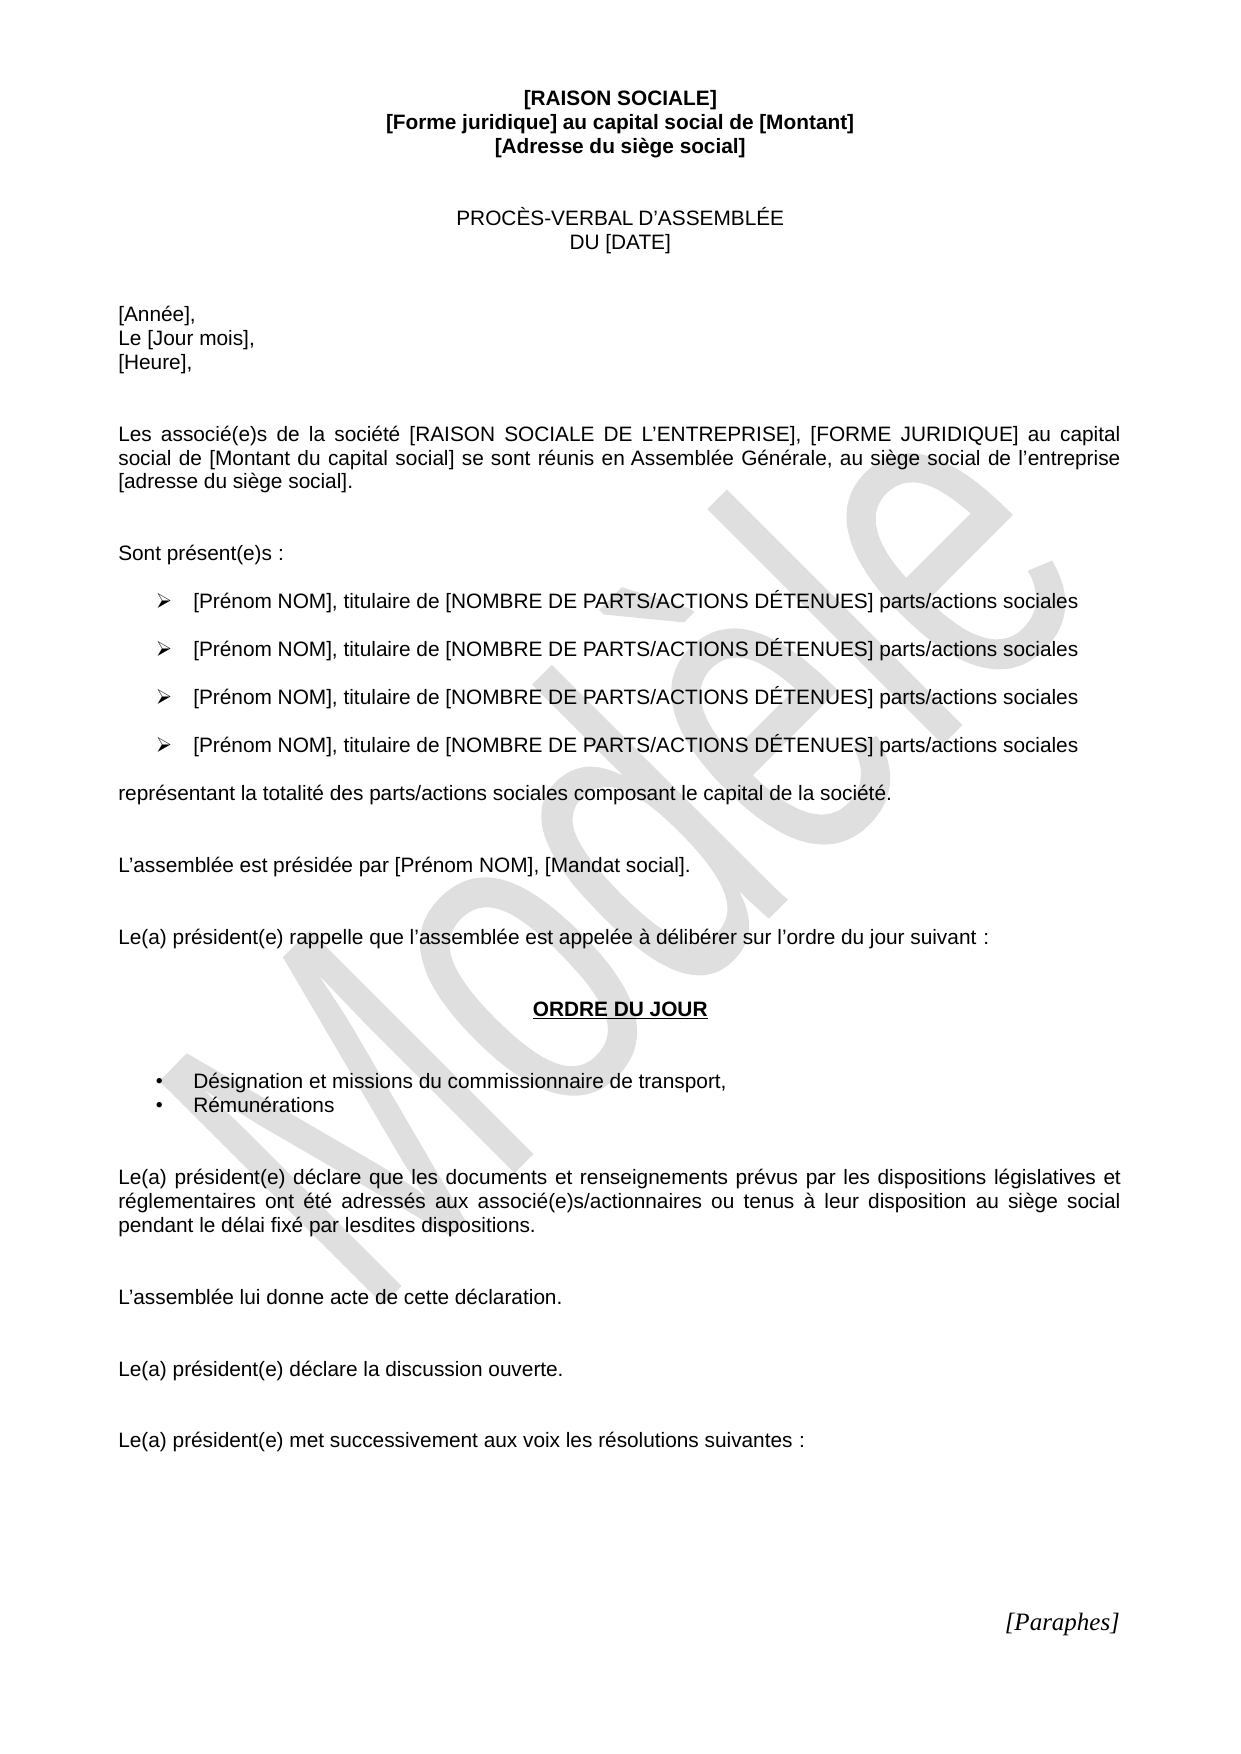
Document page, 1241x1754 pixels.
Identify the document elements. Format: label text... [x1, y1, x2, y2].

list [Prénom NOM], titulaire de [NOMBRE DE PARTS/ACTIONS DÉTENUES] parts/actions sociales [701, 685, 794, 709]
text [Adresse du siège social] [118, 134, 1122, 158]
text ORDRE DU JOUR [630, 997, 1122, 1021]
text ORDRE DU JOUR [378, 997, 456, 1021]
list [Prénom NOM], titulaire de [NOMBRE DE PARTS/ACTIONS DÉTENUES] parts/actions sociales [821, 685, 906, 709]
list [Prénom NOM], titulaire de [NOMBRE DE PARTS/ACTIONS DÉTENUES] parts/actions sociales [754, 733, 1122, 781]
text Le(a) président(e) déclare que les documents et renseignements prévus par les dispositions législatives et réglementaires ont été adressés aux associé(e)s/actionnaires ou tenus à leur disposition au siège social pendant le délai fixé par lesdites dispositions. [434, 1165, 1122, 1237]
list [Prénom NOM], titulaire de [NOMBRE DE PARTS/ACTIONS DÉTENUES] parts/actions sociales [876, 637, 961, 661]
text Le(a) président(e) déclare que les documents et renseignements prévus par les dispositions législatives et réglementaires ont été adressés aux associé(e)s/actionnaires ou tenus à leur disposition au siège social pendant le délai fixé par lesdites dispositions. [118, 1165, 314, 1237]
list Désignation et missions du commissionnaire de transport, [378, 1069, 433, 1093]
text représentant la totalité des parts/actions sociales composant le capital de la société. [761, 781, 860, 805]
text Le(a) président(e) déclare la discussion ouverte. [118, 1356, 1122, 1380]
text [964, 541, 1122, 565]
list [Prénom NOM], titulaire de [NOMBRE DE PARTS/ACTIONS DÉTENUES] parts/actions sociales [156, 637, 701, 661]
list Désignation et missions du commissionnaire de transport, [595, 1069, 1122, 1093]
list [Prénom NOM], titulaire de [NOMBRE DE PARTS/ACTIONS DÉTENUES] parts/actions sociales [156, 733, 619, 781]
text DU [DATE] [118, 230, 1122, 254]
list [Prénom NOM], titulaire de [NOMBRE DE PARTS/ACTIONS DÉTENUES] parts/actions sociales [924, 685, 1122, 709]
list [Prénom NOM], titulaire de [NOMBRE DE PARTS/ACTIONS DÉTENUES] parts/actions sociales [771, 637, 858, 661]
text [Raison sociale] [118, 86, 1122, 110]
text Le [Jour mois], [118, 326, 1122, 349]
text [Forme juridique] au capital social de [Montant] [118, 110, 1122, 134]
list [Prénom NOM], titulaire de [NOMBRE DE PARTS/ACTIONS DÉTENUES] parts/actions sociales [631, 589, 810, 613]
text [Heure], [118, 349, 1122, 373]
text [882, 541, 942, 565]
list Désignation et missions du commissionnaire de transport, [216, 1069, 361, 1093]
list Désignation et missions du commissionnaire de transport, [450, 1069, 551, 1093]
text ORDRE DU JOUR [477, 997, 606, 1021]
text Le(a) président(e) déclare que les documents et renseignements prévus par les dispositions législatives et réglementaires ont été adressés aux associé(e)s/actionnaires ou tenus à leur disposition au siège social pendant le délai fixé par lesdites dispositions. [282, 1165, 450, 1237]
text représentant la totalité des parts/actions sociales composant le capital de la société. [118, 781, 555, 805]
text L’assemblée est présidée par [Prénom NOM], [Mandat social]. [587, 853, 715, 877]
text Le(a) président(e) rappelle que l’assemblée est appelée à délibérer sur l’ordre du jour suivant : [118, 925, 422, 949]
list [Prénom NOM], titulaire de [NOMBRE DE PARTS/ACTIONS DÉTENUES] parts/actions sociales [156, 685, 555, 709]
text [780, 541, 860, 565]
list [Prénom NOM], titulaire de [NOMBRE DE PARTS/ACTIONS DÉTENUES] parts/actions sociales [828, 589, 898, 613]
list [Prénom NOM], titulaire de [NOMBRE DE PARTS/ACTIONS DÉTENUES] parts/actions sociales [573, 685, 673, 709]
list [Prénom NOM], titulaire de [NOMBRE DE PARTS/ACTIONS DÉTENUES] parts/actions sociales [930, 589, 1036, 613]
text ORDRE DU JOUR [118, 997, 319, 1021]
list Rémunérations [392, 1093, 457, 1117]
list Rémunérations [156, 1093, 194, 1117]
text Les associé(e)s de la société [RAISON SOCIALE DE L’ENTREPRISE], [FORME JURIDIQUE] au capital social de [Montant du capital social] se sont réunis en Assemblée Générale, au siège social de l’entreprise [adresse du siège social]. [118, 421, 1122, 493]
text Le(a) président(e) met successivement aux voix les résolutions suivantes : [118, 1428, 1122, 1452]
text L’assemblée est présidée par [Prénom NOM], [Mandat social]. [741, 853, 1122, 877]
list [Prénom NOM], titulaire de [NOMBRE DE PARTS/ACTIONS DÉTENUES] parts/actions sociales [621, 733, 716, 781]
list Rémunérations [474, 1093, 1122, 1117]
text Le(a) président(e) rappelle que l’assemblée est appelée à délibérer sur l’ordre du jour suivant : [450, 925, 554, 949]
list [Prénom NOM], titulaire de [NOMBRE DE PARTS/ACTIONS DÉTENUES] parts/actions sociales [1032, 637, 1122, 661]
text Le(a) président(e) rappelle que l’assemblée est appelée à délibérer sur l’ordre du jour suivant : [744, 925, 1122, 949]
text PROCÈS-VERBAL D’ASSEMBLÉE [118, 206, 1122, 230]
list [Prénom NOM], titulaire de [NOMBRE DE PARTS/ACTIONS DÉTENUES] parts/actions sociales [156, 589, 619, 613]
text L’assemblée lui donne acte de cette déclaration. [118, 1284, 1122, 1308]
text représentant la totalité des parts/actions sociales composant le capital de la société. [885, 781, 1122, 805]
text ORDRE DU JOUR [334, 997, 361, 1021]
list Rémunérations [257, 1093, 376, 1117]
text L’assemblée est présidée par [Prénom NOM], [Mandat social]. [118, 853, 566, 877]
text [Année], [118, 302, 1122, 326]
text Sont présent(e)s : [118, 541, 762, 565]
